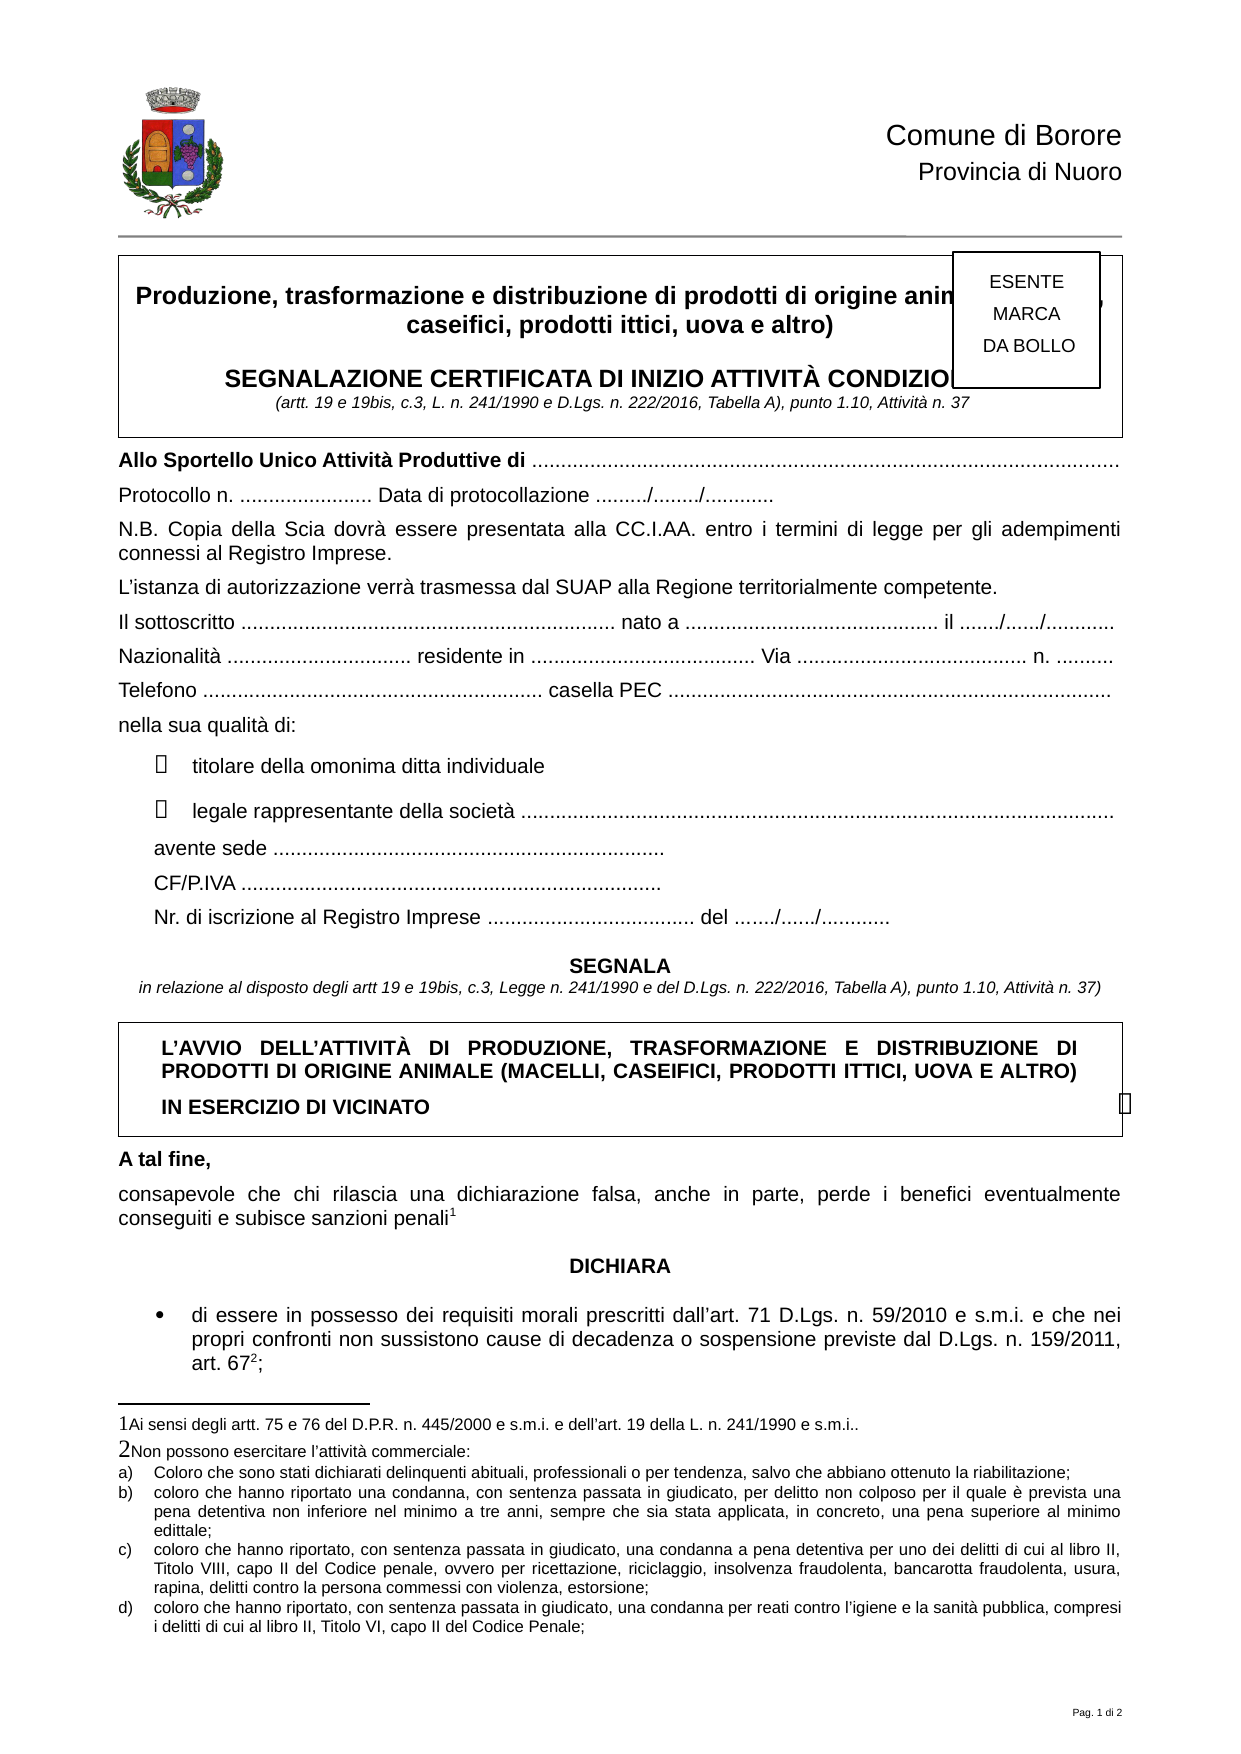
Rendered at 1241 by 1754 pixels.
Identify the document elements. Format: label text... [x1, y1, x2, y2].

list Coloro che sono stati dichiarati delinquenti abituali, professionali o per tendenza, salvo che abbiano ottenuto la riabilitazione; [118, 1463, 1122, 1482]
text Il sottoscritto ................................................................. nato a ............................................ il ......./....../............ [118, 609, 1122, 633]
text SEGNALA [118, 954, 1122, 978]
text N.B. Copia della Scia dovrà essere presentata alla CC.I.AA. entro i termini di legge per gli adempimenti connessi al Registro Imprese. [118, 517, 1122, 565]
text CF/P.IVA ......................................................................... [153, 870, 1122, 894]
text Comune di Borore [224, 118, 1122, 152]
list di essere in possesso dei requisiti morali prescritti dall’art. 71 D.Lgs. n. 59/2010 e s.m.i. e che nei propri confronti non sussistono cause di decadenza o sospensione previste dal D.Lgs. n. 159/2011, art. 67; [156, 1303, 1122, 1375]
text  legale rappresentante della società ....................................................................................................... [153, 792, 1122, 826]
text L’istanza di autorizzazione verrà trasmessa dal SUAP alla Regione territorialmente competente. [118, 575, 1122, 599]
list coloro che hanno riportato una condanna, con sentenza passata in giudicato, per delitto non colposo per il quale è prevista una pena detentiva non inferiore nel minimo a tre anni, sempre che sia stata applicata, in concreto, una pena superiore al minimo edittale; [118, 1482, 1122, 1540]
text avente sede .................................................................... [153, 836, 1122, 860]
text DICHIARA [118, 1254, 1122, 1278]
table_header L’AVVIO DELL’ATTIVITÀ DI PRODUZIONE, TRASFORMAZIONE E DISTRIBUZIONE DI PRODOTTI DI ORIGINE ANIMALE (MACELLI, CASEIFICI, PRODOTTI ITTICI, UOVA E ALTRO) IN ESERCIZIO DI VICINATO  [119, 1023, 1122, 1136]
text Provincia di Nuoro [224, 157, 1122, 185]
text Allo Sportello Unico Attività Produttive di [118, 448, 1122, 472]
text  titolare della omonima ditta individuale [153, 747, 1122, 781]
text nella sua qualità di: [118, 713, 1122, 737]
table_header Produzione, trasformazione e distribuzione di prodotti di origine animale (macelli, caseifici, prodotti ittici, uova e altro) SEGNALAZIONE CERTIFICATA DI INIZIO ATTIVITÀ CONDIZIONATA (artt. 19 e 19bis, c.3, L. n. 241/1990 e D.Lgs. n. 222/2016, Tabella A), punto 1.10, Attività n. 37 [119, 256, 1122, 437]
list coloro che hanno riportato, con sentenza passata in giudicato, una condanna per reati contro l’igiene e la sanità pubblica, compresi i delitti di cui al libro II, Titolo VI, capo II del Codice Penale; [118, 1597, 1122, 1636]
text Protocollo n. ....................... Data di protocollazione ........./......../............ [118, 482, 1122, 506]
text Nazionalità ................................ residente in ....................................... Via ........................................ n. .......... [118, 644, 1122, 668]
list coloro che hanno riportato, con sentenza passata in giudicato, una condanna a pena detentiva per uno dei delitti di cui al libro II, Titolo VIII, capo II del Codice penale, ovvero per ricettazione, riciclaggio, insolvenza fraudolenta, bancarotta fraudolenta, usura, rapina, delitti contro la persona commessi con violenza, estorsione; [118, 1540, 1122, 1597]
text A tal fine, [118, 1147, 1122, 1171]
text Ai sensi degli artt. 75 e 76 del D.P.R. n. 445/2000 e s.m.i. e dell’art. 19 della L. n. 241/1990 e s.m.i.. [118, 1411, 1122, 1434]
picture [122, 87, 224, 219]
text consapevole che chi rilascia una dichiarazione falsa, anche in parte, perde i benefici eventualmente conseguiti e subisce sanzioni penali [118, 1181, 1122, 1229]
text Telefono ........................................................... casella PEC ............................................................................. [118, 678, 1122, 702]
text in relazione al disposto degli artt 19 e 19bis, c.3, Legge n. 241/1990 e del D.Lgs. n. 222/2016, Tabella A), punto 1.10, Attività n. 37) [118, 978, 1122, 997]
text Nr. di iscrizione al Registro Imprese .................................... del ......./....../............ [153, 905, 1122, 929]
list Non possono esercitare l’attività commerciale: [118, 1434, 1122, 1463]
